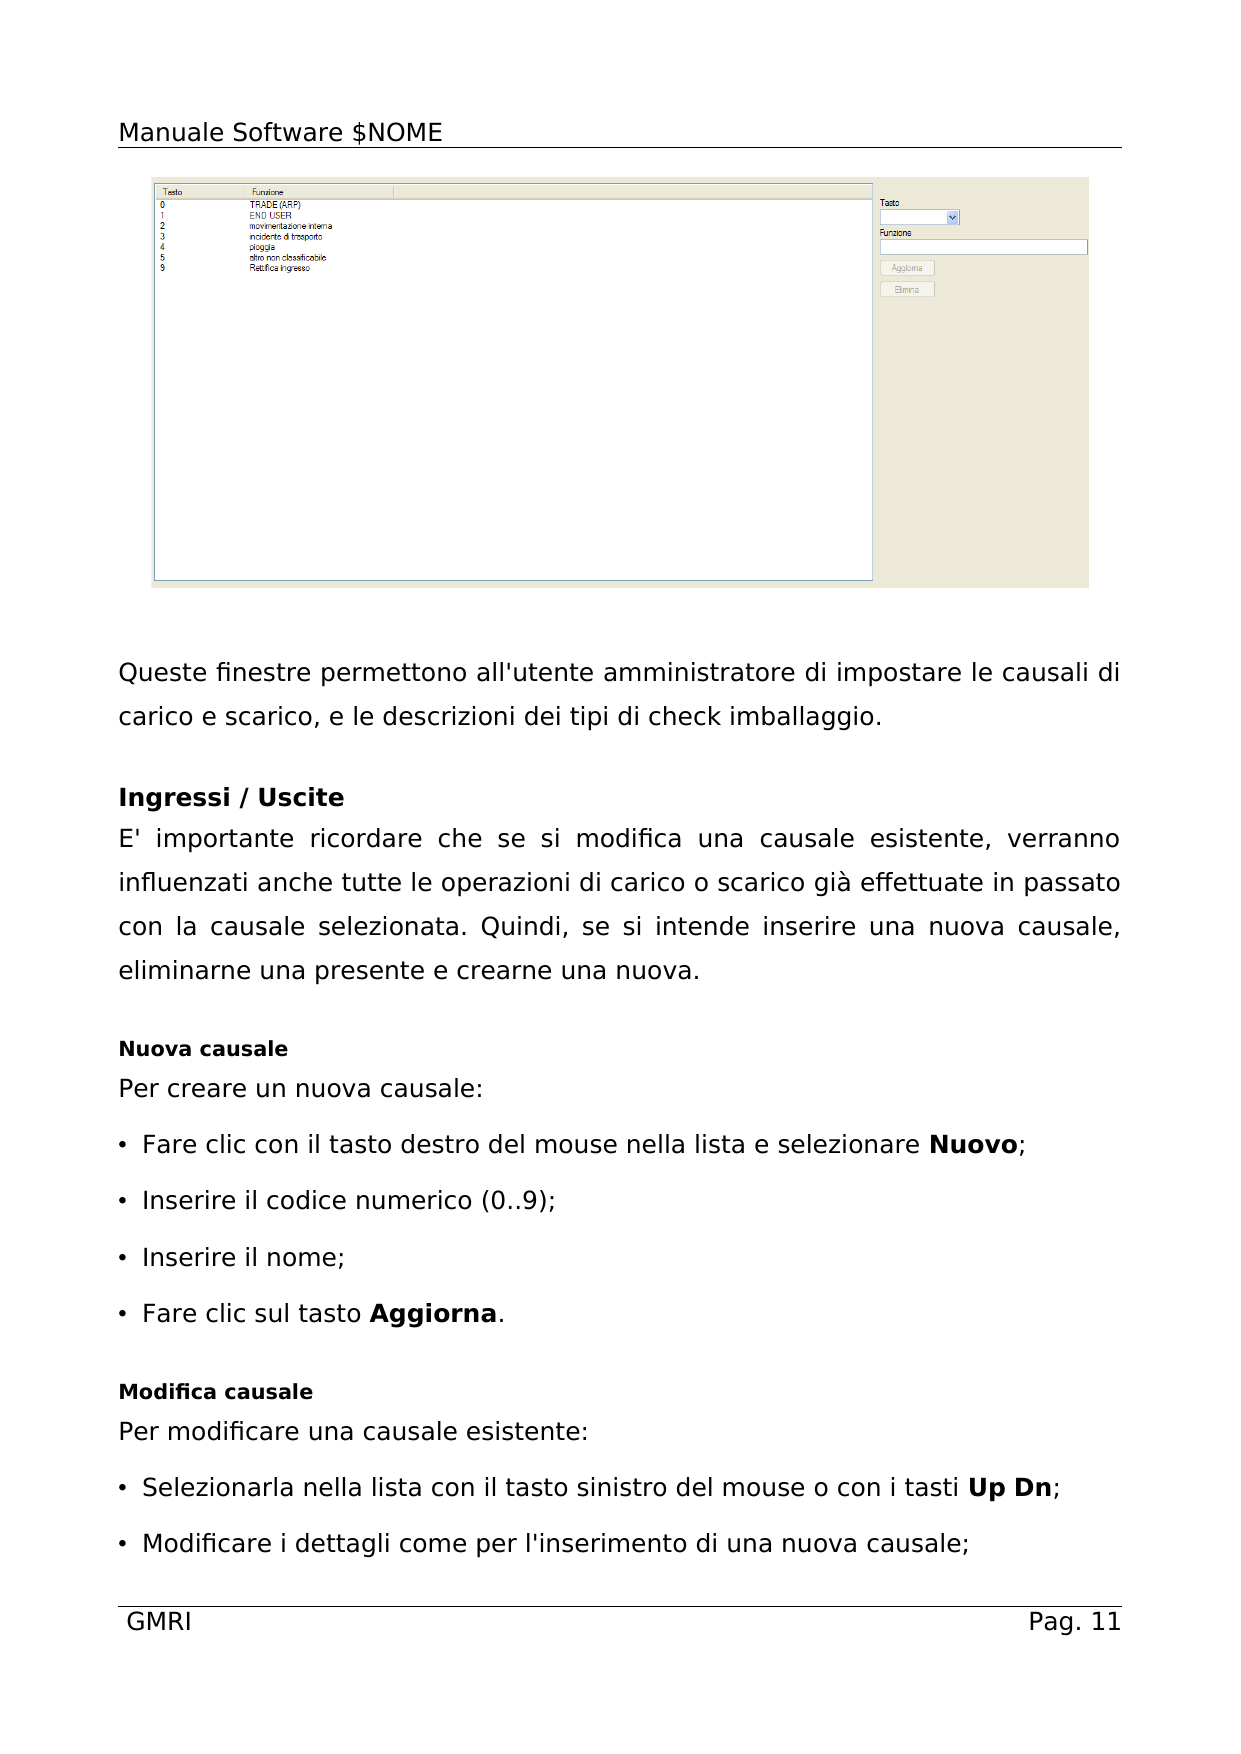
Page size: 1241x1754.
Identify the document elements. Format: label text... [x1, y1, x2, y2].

list Fare clic sul tasto Aggiorna. [118, 1299, 1122, 1328]
text Per creare un nuova causale: [118, 1074, 1122, 1103]
list Modificare i dettagli come per l'inserimento di una nuova causale; [118, 1529, 1122, 1559]
subtitle Ingressi / Uscite [118, 783, 1122, 812]
list Fare clic con il tasto destro del mouse nella lista e selezionare Nuovo; [118, 1130, 1122, 1159]
picture [151, 177, 1089, 588]
subtitle Nuova causale [118, 1037, 1122, 1061]
list Selezionarla nella lista con il tasto sinistro del mouse o con i tasti Up Dn; [118, 1473, 1122, 1502]
subtitle Modifica causale [118, 1380, 1122, 1404]
text E' importante ricordare che se si modifica una causale esistente, verranno influenzati anche tutte le operazioni di carico o scarico già effettuate in passato con la causale selezionata. Quindi, se si intende inserire una nuova causale, eliminarne una presente e crearne una nuova. [118, 825, 1122, 985]
list Inserire il nome; [118, 1243, 1122, 1272]
text Per modificare una causale esistente: [118, 1417, 1122, 1446]
text Queste finestre permettono all'utente amministratore di impostare le causali di carico e scarico, e le descrizioni dei tipi di check imballaggio. [118, 658, 1122, 731]
list Inserire il codice numerico (0..9); [118, 1186, 1122, 1216]
